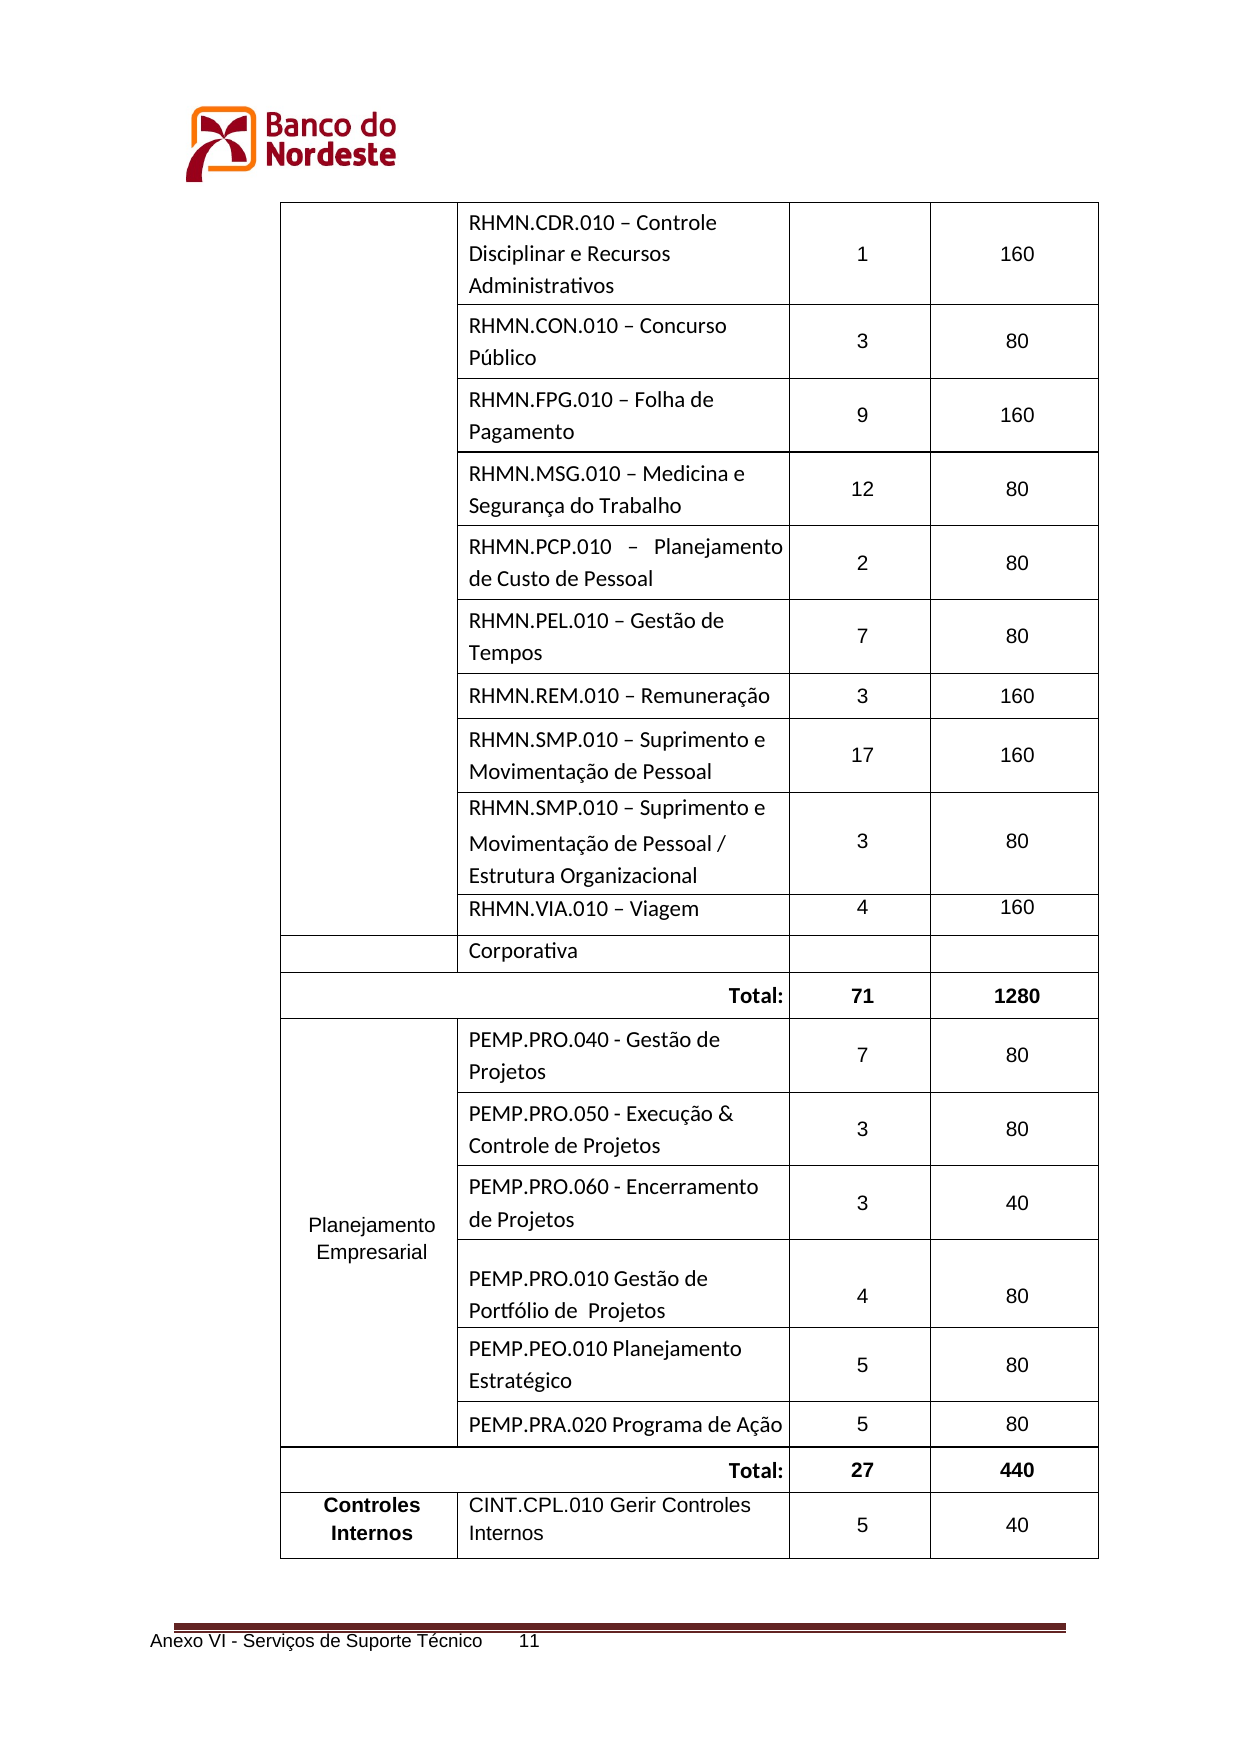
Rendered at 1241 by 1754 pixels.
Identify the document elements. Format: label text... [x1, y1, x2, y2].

table_cell 80 [931, 1328, 1098, 1401]
table_cell [790, 1240, 930, 1264]
picture [177, 97, 402, 189]
table_cell PEMP.PRO.010 Gestão de Portfólio de Projetos [458, 1264, 789, 1327]
table_cell 160 [931, 203, 1098, 304]
table_cell 3 [790, 1093, 930, 1165]
table_cell 4 [790, 895, 930, 935]
table_cell 160 [931, 379, 1098, 451]
table_cell 440 [931, 1448, 1098, 1492]
table_cell 40 [931, 1493, 1098, 1558]
table_cell RHMN.VIA.010 – Viagem [458, 895, 789, 935]
table_cell 12 [790, 453, 930, 525]
table_cell [281, 936, 457, 972]
table_cell 80 [931, 1264, 1098, 1327]
table_cell PEMP.PEO.010 Planejamento Estratégico [458, 1328, 789, 1401]
table_cell 1 [790, 203, 930, 304]
table_cell RHMN.REM.010 – Remuneração [458, 674, 789, 718]
table_cell RHMN.CON.010 – Concurso Público [458, 305, 789, 378]
table_cell 7 [790, 1019, 930, 1092]
table_cell 2 [790, 526, 930, 599]
table_cell 80 [931, 453, 1098, 525]
table_cell 3 [790, 305, 930, 378]
table_cell [931, 1240, 1098, 1264]
table_cell 3 [790, 1166, 930, 1239]
table_cell RHMN.SMP.010 – Suprimento e Movimentação de Pessoal [458, 719, 789, 792]
table_cell RHMN.CDR.010 – Controle Disciplinar e Recursos Administrativos [458, 203, 789, 304]
table_cell 160 [931, 895, 1098, 935]
table_cell [790, 936, 930, 972]
table_cell 9 [790, 379, 930, 451]
table_cell [281, 973, 457, 1018]
table_cell 5 [790, 1493, 930, 1558]
table_cell [931, 793, 1098, 829]
table_cell Planejamento Empresarial [281, 1019, 457, 1264]
table_cell 27 [790, 1448, 930, 1492]
table_cell PEMP.PRO.060 - Encerramento de Projetos [458, 1166, 789, 1239]
table_cell 80 [931, 1402, 1098, 1446]
table_cell Movimentação de Pessoal / Estrutura Organizacional [458, 829, 789, 893]
table_cell 5 [790, 1328, 930, 1401]
table_cell 3 [790, 829, 930, 893]
table_cell 160 [931, 719, 1098, 792]
table_cell 80 [931, 526, 1098, 599]
table_cell Total: [458, 973, 789, 1018]
table_cell [281, 203, 457, 829]
table_cell [458, 1240, 789, 1264]
table_cell RHMN.MSG.010 – Medicina e Segurança do Trabalho [458, 453, 789, 525]
table_cell [281, 1448, 457, 1492]
table_cell PEMP.PRO.050 - Execução & Controle de Projetos [458, 1093, 789, 1165]
table_cell Controles Internos [281, 1493, 457, 1558]
table_cell 40 [931, 1166, 1098, 1239]
table_cell 80 [931, 305, 1098, 378]
table_cell 3 [790, 674, 930, 718]
table_cell Corporativa [458, 936, 789, 972]
table_cell [281, 829, 457, 935]
table_cell PEMP.PRA.020 Programa de Ação [458, 1402, 789, 1446]
table_cell [790, 793, 930, 829]
table_cell 80 [931, 1019, 1098, 1092]
table_cell [281, 1264, 457, 1446]
table_cell 71 [790, 973, 930, 1018]
table_cell PEMP.PRO.040 - Gestão de Projetos [458, 1019, 789, 1092]
table_cell RHMN.SMP.010 – Suprimento e [458, 793, 789, 829]
table_cell RHMN.PCP.010 – Planejamento de Custo de Pessoal [458, 526, 789, 599]
table_cell 80 [931, 600, 1098, 672]
table_cell 1280 [931, 973, 1098, 1018]
table_cell 7 [790, 600, 930, 672]
table_cell 80 [931, 1093, 1098, 1165]
table_cell 5 [790, 1402, 930, 1446]
table_cell 4 [790, 1264, 930, 1327]
table_cell CINT.CPL.010 Gerir Controles Internos [458, 1493, 789, 1558]
table_cell 160 [931, 674, 1098, 718]
table_cell RHMN.PEL.010 – Gestão de Tempos [458, 600, 789, 672]
table_cell RHMN.FPG.010 – Folha de Pagamento [458, 379, 789, 451]
table_cell 17 [790, 719, 930, 792]
table_cell 80 [931, 829, 1098, 893]
table_cell [931, 936, 1098, 972]
table_cell Total: [458, 1448, 789, 1492]
